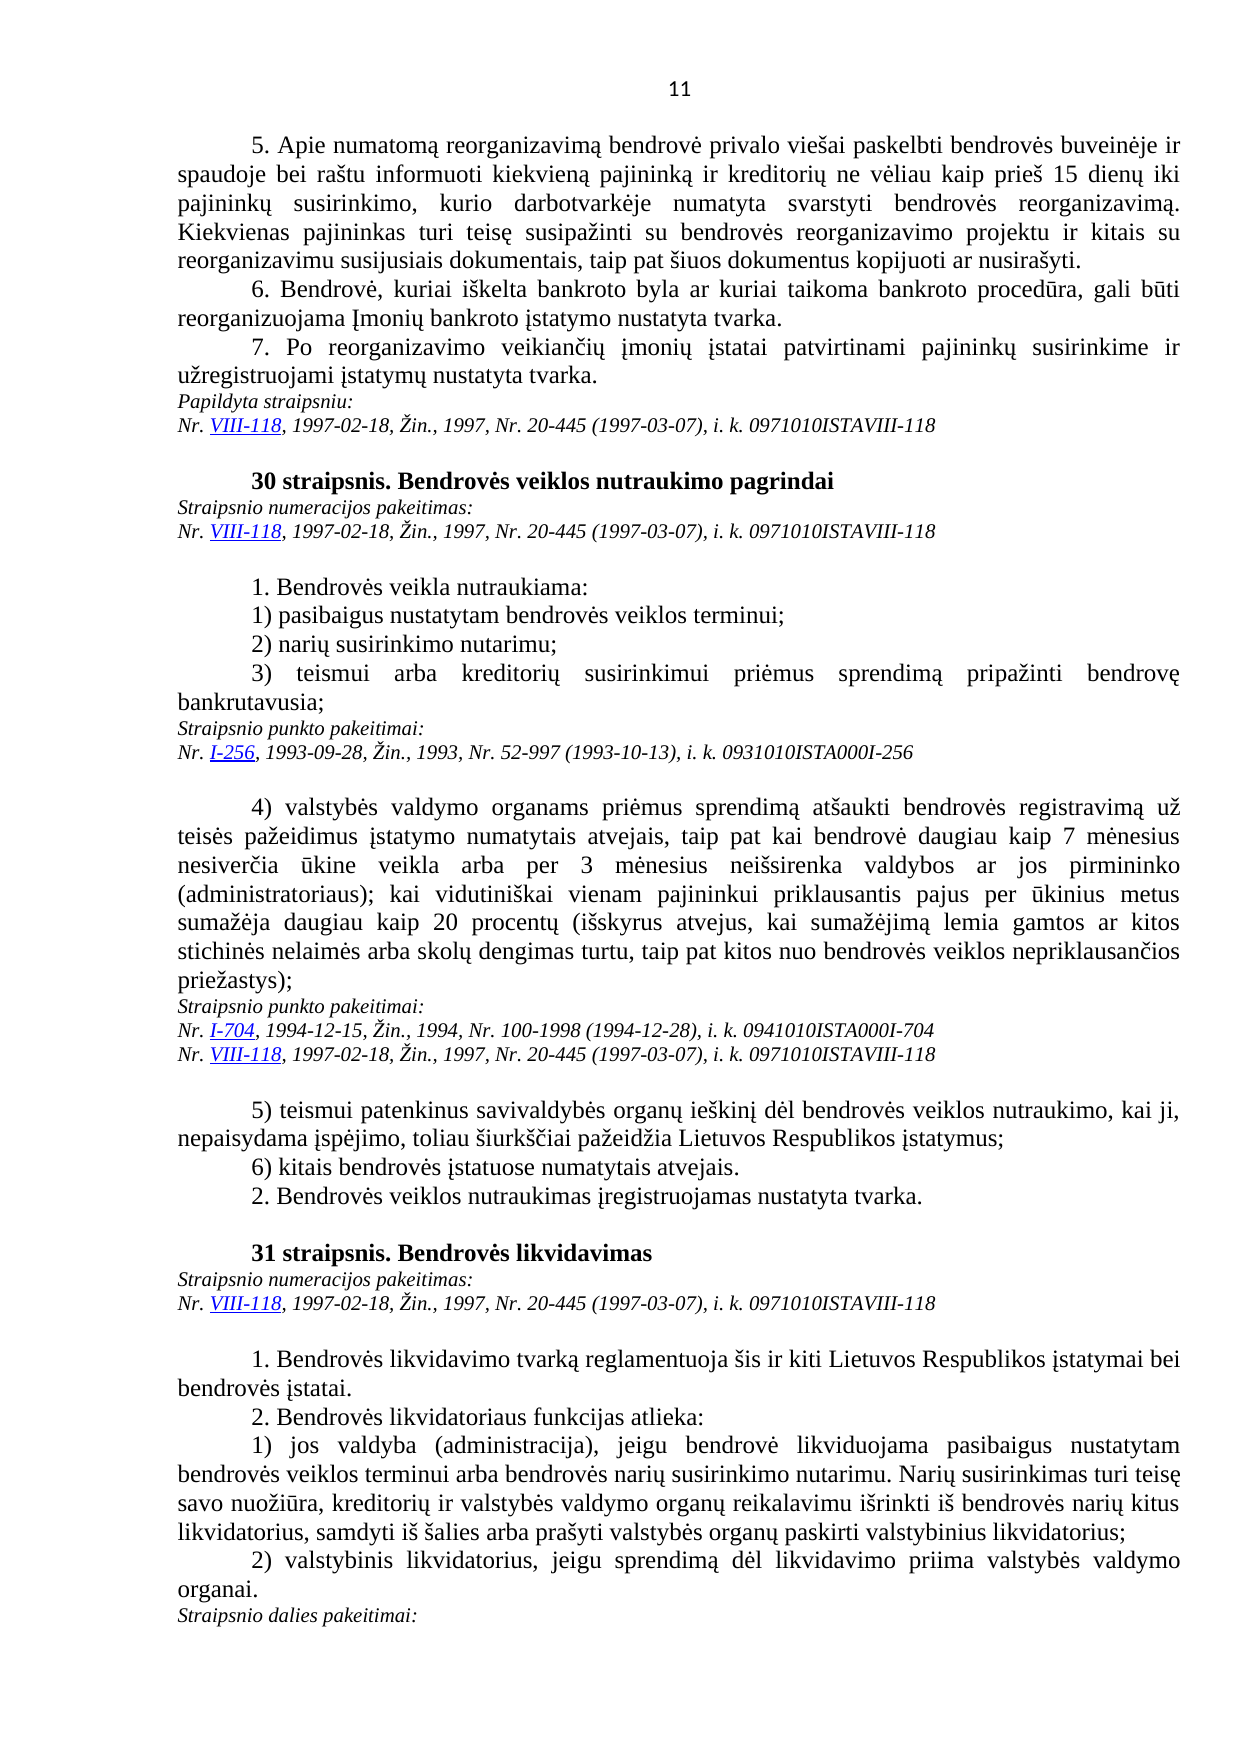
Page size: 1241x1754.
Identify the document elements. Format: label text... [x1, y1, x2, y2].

text Nr. VIII-118, 1997-02-18, Žin., 1997, Nr. 20-445 (1997-03-07), i. k. 0971010ISTAVIII-118 [177, 413, 1181, 437]
text 3) teismui arba kreditorių susirinkimui priėmus sprendimą pripažinti bendrovę bankrutavusia; [177, 658, 1181, 716]
text 1. Bendrovės veikla nutraukiama: [177, 572, 1181, 601]
text Nr. VIII-118, 1997-02-18, Žin., 1997, Nr. 20-445 (1997-03-07), i. k. 0971010ISTAVIII-118 [177, 1291, 1181, 1315]
text Straipsnio punkto pakeitimai: [177, 994, 1181, 1018]
text 1) jos valdyba (administracija), jeigu bendrovė likviduojama pasibaigus nustatytam bendrovės veiklos terminui arba bendrovės narių susirinkimo nutarimu. Narių susirinkimas turi teisę savo nuožiūra, kreditorių ir valstybės valdymo organų reikalavimu išrinkti iš bendrovės narių kitus likvidatorius, samdyti iš šalies arba prašyti valstybės organų paskirti valstybinius likvidatorius; [177, 1430, 1181, 1545]
text Nr. VIII-118, 1997-02-18, Žin., 1997, Nr. 20-445 (1997-03-07), i. k. 0971010ISTAVIII-118 [177, 519, 1181, 543]
text 2) valstybinis likvidatorius, jeigu sprendimą dėl likvidavimo priima valstybės valdymo organai. [177, 1545, 1181, 1603]
text Papildyta straipsniu: [177, 389, 1181, 413]
text Straipsnio punkto pakeitimai: [177, 716, 1181, 740]
text 5. Apie numatomą reorganizavimą bendrovė privalo viešai paskelbti bendrovės buveinėje ir spaudoje bei raštu informuoti kiekvieną pajininką ir kreditorių ne vėliau kaip prieš 15 dienų iki pajininkų susirinkimo, kurio darbotvarkėje numatyta svarstyti bendrovės reorganizavimą. Kiekvienas pajininkas turi teisę susipažinti su bendrovės reorganizavimo projektu ir kitais su reorganizavimu susijusiais dokumentais, taip pat šiuos dokumentus kopijuoti ar nusirašyti. [177, 131, 1181, 274]
text Nr. I-256, 1993-09-28, Žin., 1993, Nr. 52-997 (1993-10-13), i. k. 0931010ISTA000I-256 [177, 740, 1181, 764]
text 4) valstybės valdymo organams priėmus sprendimą atšaukti bendrovės registravimą už teisės pažeidimus įstatymo numatytais atvejais, taip pat kai bendrovė daugiau kaip 7 mėnesius nesiverčia ūkine veikla arba per 3 mėnesius neišsirenka valdybos ar jos pirmininko (administratoriaus); kai vidutiniškai vienam pajininkui priklausantis pajus per ūkinius metus sumažėja daugiau kaip 20 procentų (išskyrus atvejus, kai sumažėjimą lemia gamtos ar kitos stichinės nelaimės arba skolų dengimas turtu, taip pat kitos nuo bendrovės veiklos nepriklausančios priežastys); [177, 792, 1181, 994]
text 2. Bendrovės likvidatoriaus funkcijas atlieka: [177, 1402, 1181, 1430]
text 6. Bendrovė, kuriai iškelta bankroto byla ar kuriai taikoma bankroto procedūra, gali būti reorganizuojama Įmonių bankroto įstatymo nustatyta tvarka. [177, 274, 1181, 332]
text 7. Po reorganizavimo veikiančių įmonių įstatai patvirtinami pajininkų susirinkime ir užregistruojami įstatymų nustatyta tvarka. [177, 332, 1181, 389]
text 30 straipsnis. Bendrovės veiklos nutraukimo pagrindai [177, 466, 1181, 495]
text 31 straipsnis. Bendrovės likvidavimas [177, 1238, 1181, 1267]
text Straipsnio dalies pakeitimai: [177, 1603, 1181, 1627]
text Nr. VIII-118, 1997-02-18, Žin., 1997, Nr. 20-445 (1997-03-07), i. k. 0971010ISTAVIII-118 [177, 1042, 1181, 1066]
text 1. Bendrovės likvidavimo tvarką reglamentuoja šis ir kiti Lietuvos Respublikos įstatymai bei bendrovės įstatai. [177, 1344, 1181, 1402]
text 2. Bendrovės veiklos nutraukimas įregistruojamas nustatyta tvarka. [177, 1181, 1181, 1210]
text 2) narių susirinkimo nutarimu; [177, 629, 1181, 658]
text 1) pasibaigus nustatytam bendrovės veiklos terminui; [177, 601, 1181, 629]
text Nr. I-704, 1994-12-15, Žin., 1994, Nr. 100-1998 (1994-12-28), i. k. 0941010ISTA000I-704 [177, 1018, 1181, 1042]
text 5) teismui patenkinus savivaldybės organų ieškinį dėl bendrovės veiklos nutraukimo, kai ji, nepaisydama įspėjimo, toliau šiurkščiai pažeidžia Lietuvos Respublikos įstatymus; [177, 1095, 1181, 1152]
text Straipsnio numeracijos pakeitimas: [177, 1267, 1181, 1291]
text Straipsnio numeracijos pakeitimas: [177, 495, 1181, 519]
text 6) kitais bendrovės įstatuose numatytais atvejais. [177, 1152, 1181, 1181]
